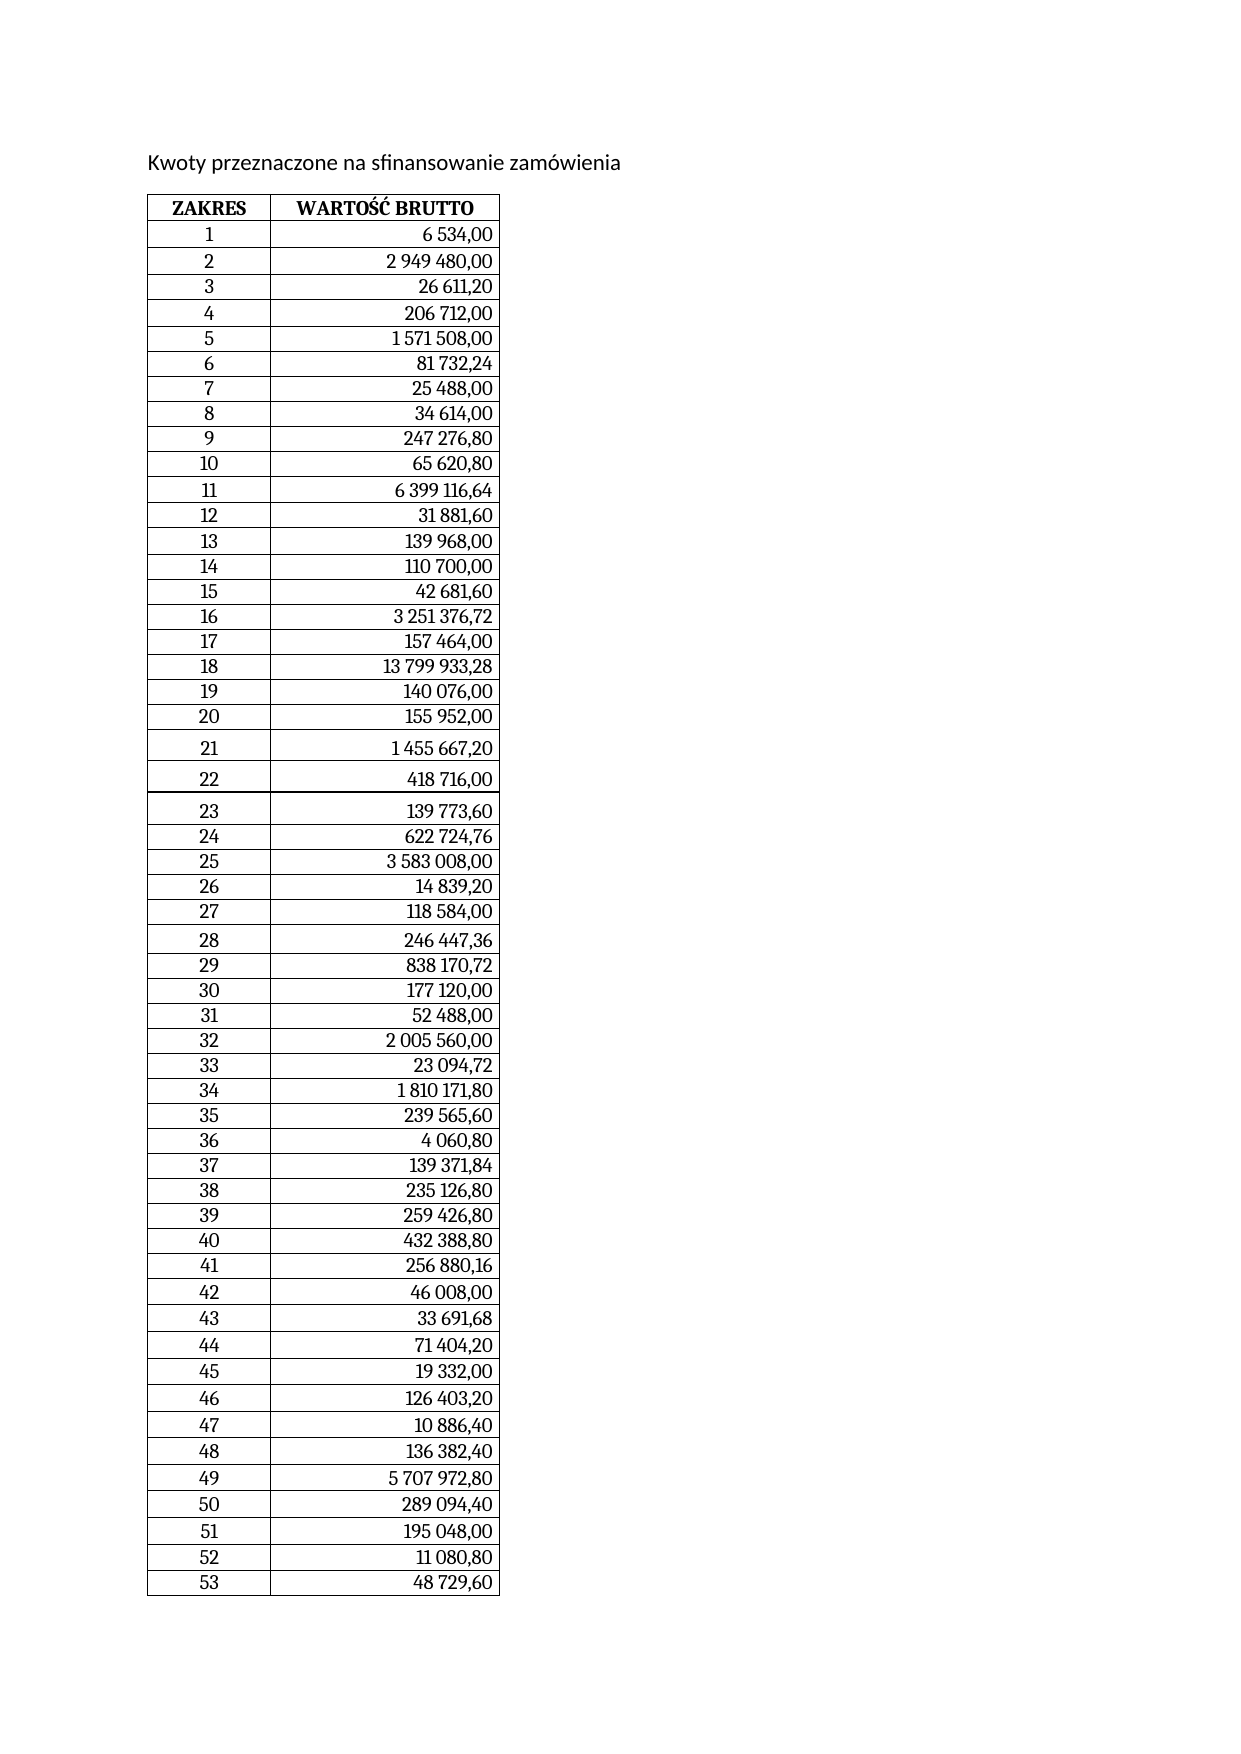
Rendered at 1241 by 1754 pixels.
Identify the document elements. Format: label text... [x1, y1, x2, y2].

table_cell 10 [148, 452, 270, 476]
table_cell 3 583 008,00 [271, 850, 499, 874]
table_cell 118 584,00 [271, 900, 499, 924]
table_cell 14 839,20 [271, 875, 499, 899]
table_cell 21 [148, 730, 270, 760]
table_cell 17 [148, 630, 270, 654]
table_cell 247 276,80 [271, 427, 499, 451]
table_cell 6 399 116,64 [271, 477, 499, 502]
table_cell 10 886,40 [271, 1412, 499, 1437]
table_cell 11 080,80 [271, 1545, 499, 1570]
table_cell 52 488,00 [271, 1004, 499, 1028]
table_cell 246 447,36 [271, 925, 499, 953]
table_cell 2 005 560,00 [271, 1029, 499, 1053]
table_cell 48 [148, 1438, 270, 1464]
table_cell 4 060,80 [271, 1129, 499, 1153]
table_cell 157 464,00 [271, 630, 499, 654]
table_cell 5 [148, 327, 270, 351]
table_cell 33 691,68 [271, 1305, 499, 1331]
table_cell 28 [148, 925, 270, 953]
table_cell 23 [148, 793, 270, 824]
text Kwoty przeznaczone na sfinansowanie zamówienia [148, 148, 1093, 176]
table_cell 126 403,20 [271, 1385, 499, 1411]
table_cell 32 [148, 1029, 270, 1053]
table_cell 1 571 508,00 [271, 327, 499, 351]
table_cell 239 565,60 [271, 1104, 499, 1128]
table_cell 42 [148, 1279, 270, 1304]
table_cell 4 [148, 300, 270, 326]
table_cell 11 [148, 477, 270, 502]
table_cell 19 [148, 680, 270, 704]
table_cell 6 534,00 [271, 221, 499, 247]
table_cell 235 126,80 [271, 1179, 499, 1203]
table_cell 1 810 171,80 [271, 1079, 499, 1103]
table_cell 177 120,00 [271, 979, 499, 1003]
table_cell 40 [148, 1229, 270, 1253]
table_cell 35 [148, 1104, 270, 1128]
table_cell 13 799 933,28 [271, 655, 499, 679]
table_cell 418 716,00 [271, 761, 499, 791]
table_cell 51 [148, 1518, 270, 1543]
table_cell 38 [148, 1179, 270, 1203]
table_cell 16 [148, 605, 270, 629]
table_cell 6 [148, 352, 270, 376]
table_cell 8 [148, 402, 270, 426]
table_cell 18 [148, 655, 270, 679]
table_cell 25 [148, 850, 270, 874]
table_cell 44 [148, 1332, 270, 1357]
table_cell 31 881,60 [271, 503, 499, 527]
table_cell 26 [148, 875, 270, 899]
table_cell 50 [148, 1491, 270, 1517]
table_cell 155 952,00 [271, 705, 499, 729]
table_header WARTOŚĆ BRUTTO [271, 195, 499, 220]
table_cell 23 094,72 [271, 1054, 499, 1078]
table_cell 36 [148, 1129, 270, 1153]
table_cell 46 [148, 1385, 270, 1411]
table_cell 838 170,72 [271, 954, 499, 978]
table_cell 14 [148, 555, 270, 579]
table_cell 432 388,80 [271, 1229, 499, 1253]
table_cell 25 488,00 [271, 377, 499, 401]
table_cell 622 724,76 [271, 825, 499, 849]
table_cell 110 700,00 [271, 555, 499, 579]
table_cell 1 [148, 221, 270, 247]
table_cell 20 [148, 705, 270, 729]
table_cell 31 [148, 1004, 270, 1028]
table_cell 206 712,00 [271, 300, 499, 326]
table_cell 3 [148, 275, 270, 299]
table_cell 136 382,40 [271, 1438, 499, 1464]
table_cell 52 [148, 1545, 270, 1570]
table_cell 71 404,20 [271, 1332, 499, 1357]
table_cell 46 008,00 [271, 1279, 499, 1304]
table_cell 256 880,16 [271, 1254, 499, 1278]
table_cell 3 251 376,72 [271, 605, 499, 629]
table_cell 37 [148, 1154, 270, 1178]
table_cell 45 [148, 1359, 270, 1384]
table_header ZAKRES [148, 195, 270, 220]
table_cell 24 [148, 825, 270, 849]
table_cell 47 [148, 1412, 270, 1437]
table_cell 65 620,80 [271, 452, 499, 476]
table_cell 139 773,60 [271, 793, 499, 824]
table_cell 26 611,20 [271, 275, 499, 299]
table_cell 5 707 972,80 [271, 1465, 499, 1490]
table_cell 1 455 667,20 [271, 730, 499, 760]
table_cell 289 094,40 [271, 1491, 499, 1517]
table_cell 30 [148, 979, 270, 1003]
table_cell 139 371,84 [271, 1154, 499, 1178]
table_cell 42 681,60 [271, 580, 499, 604]
table_cell 19 332,00 [271, 1359, 499, 1384]
table_cell 81 732,24 [271, 352, 499, 376]
table_cell 139 968,00 [271, 528, 499, 554]
table_cell 13 [148, 528, 270, 554]
table_cell 34 [148, 1079, 270, 1103]
table_cell 48 729,60 [271, 1571, 499, 1595]
table_cell 15 [148, 580, 270, 604]
table_cell 140 076,00 [271, 680, 499, 704]
table_cell 43 [148, 1305, 270, 1331]
table_cell 9 [148, 427, 270, 451]
table_cell 12 [148, 503, 270, 527]
table_cell 41 [148, 1254, 270, 1278]
table_cell 29 [148, 954, 270, 978]
table_cell 33 [148, 1054, 270, 1078]
table_cell 53 [148, 1571, 270, 1595]
table_cell 195 048,00 [271, 1518, 499, 1543]
table_cell 49 [148, 1465, 270, 1490]
table_cell 7 [148, 377, 270, 401]
table_cell 39 [148, 1204, 270, 1228]
table_cell 22 [148, 761, 270, 791]
table_cell 27 [148, 900, 270, 924]
table_cell 2 949 480,00 [271, 248, 499, 274]
table_cell 2 [148, 248, 270, 274]
table_cell 34 614,00 [271, 402, 499, 426]
table_cell 259 426,80 [271, 1204, 499, 1228]
